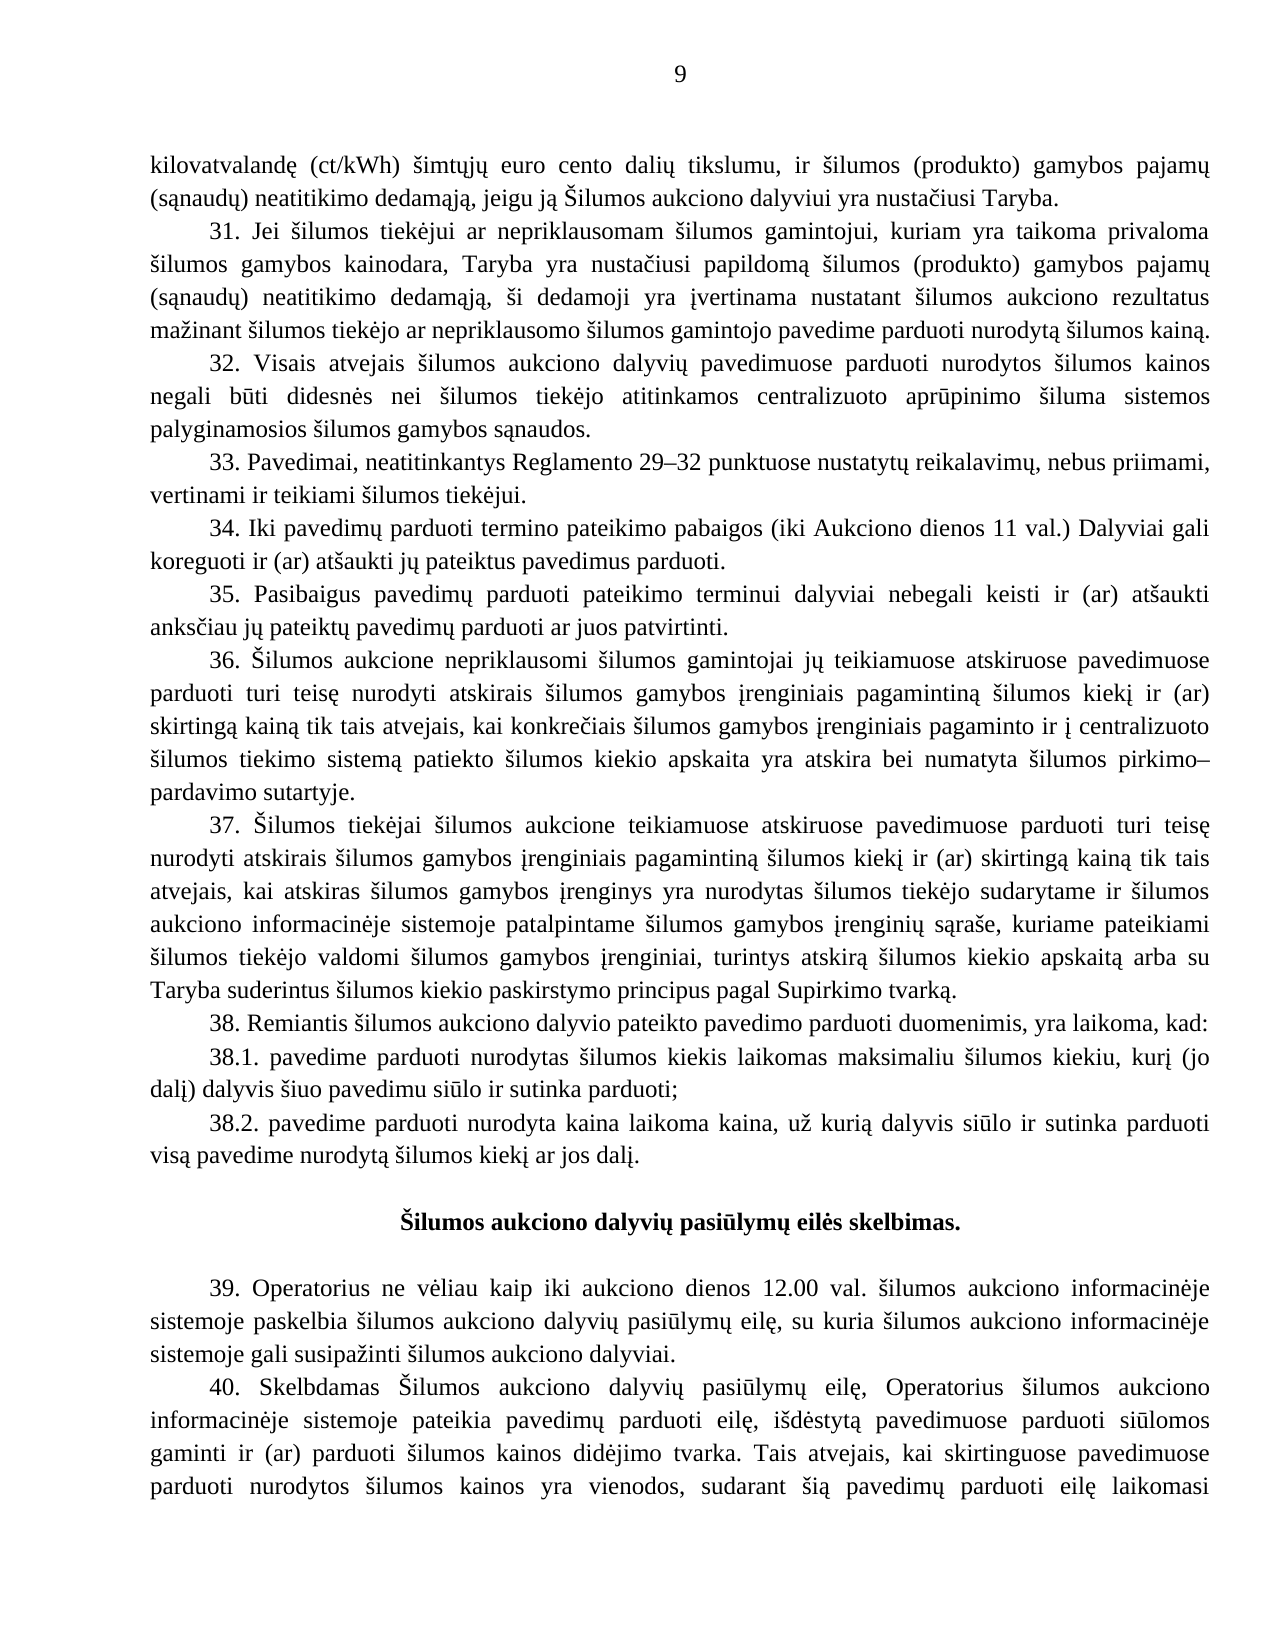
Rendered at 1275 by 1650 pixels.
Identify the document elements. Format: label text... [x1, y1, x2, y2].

text 34. Iki pavedimų parduoti termino pateikimo pabaigos (iki Aukciono dienos 11 val.) Dalyviai gali koreguoti ir (ar) atšaukti jų pateiktus pavedimus parduoti. [150, 513, 1211, 575]
text 31. Jei šilumos tiekėjui ar nepriklausomam šilumos gamintojui, kuriam yra taikoma privaloma šilumos gamybos kainodara, Taryba yra nustačiusi papildomą šilumos (produkto) gamybos pajamų (sąnaudų) neatitikimo dedamąją, ši dedamoji yra įvertinama nustatant šilumos aukciono rezultatus mažinant šilumos tiekėjo ar nepriklausomo šilumos gamintojo pavedime parduoti nurodytą šilumos kainą. [150, 216, 1211, 344]
text kilovatvalandę (ct/kWh) šimtųjų euro cento dalių tikslumu, ir šilumos (produkto) gamybos pajamų (sąnaudų) neatitikimo dedamąją, jeigu ją Šilumos aukciono dalyviui yra nustačiusi Taryba. [150, 150, 1211, 212]
text 38.1. pavedime parduoti nurodytas šilumos kiekis laikomas maksimaliu šilumos kiekiu, kurį (jo dalį) dalyvis šiuo pavedimu siūlo ir sutinka parduoti; [150, 1042, 1211, 1103]
text 39. Operatorius ne vėliau kaip iki aukciono dienos 12.00 val. šilumos aukciono informacinėje sistemoje paskelbia šilumos aukciono dalyvių pasiūlymų eilę, su kuria šilumos aukciono informacinėje sistemoje gali susipažinti šilumos aukciono dalyviai. [150, 1273, 1211, 1367]
text 37. Šilumos tiekėjai šilumos aukcione teikiamuose atskiruose pavedimuose parduoti turi teisę nurodyti atskirais šilumos gamybos įrenginiais pagamintiną šilumos kiekį ir (ar) skirtingą kainą tik tais atvejais, kai atskiras šilumos gamybos įrenginys yra nurodytas šilumos tiekėjo sudarytame ir šilumos aukciono informacinėje sistemoje patalpintame šilumos gamybos įrenginių sąraše, kuriame pateikiami šilumos tiekėjo valdomi šilumos gamybos įrenginiai, turintys atskirą šilumos kiekio apskaitą arba su Taryba suderintus šilumos kiekio paskirstymo principus pagal Supirkimo tvarką. [150, 810, 1211, 1004]
text 32. Visais atvejais šilumos aukciono dalyvių pavedimuose parduoti nurodytos šilumos kainos negali būti didesnės nei šilumos tiekėjo atitinkamos centralizuoto aprūpinimo šiluma sistemos palyginamosios šilumos gamybos sąnaudos. [150, 348, 1211, 443]
text 40. Skelbdamas Šilumos aukciono dalyvių pasiūlymų eilę, Operatorius šilumos aukciono informacinėje sistemoje pateikia pavedimų parduoti eilę, išdėstytą pavedimuose parduoti siūlomos gaminti ir (ar) parduoti šilumos kainos didėjimo tvarka. Tais atvejais, kai skirtinguose pavedimuose parduoti nurodytos šilumos kainos yra vienodos, sudarant šią pavedimų parduoti eilę laikomasi [150, 1372, 1211, 1499]
text 38. Remiantis šilumos aukciono dalyvio pateikto pavedimo parduoti duomenimis, yra laikoma, kad: [150, 1008, 1211, 1037]
text 38.2. pavedime parduoti nurodyta kaina laikoma kaina, už kurią dalyvis siūlo ir sutinka parduoti visą pavedime nurodytą šilumos kiekį ar jos dalį. [150, 1108, 1211, 1169]
text 33. Pavedimai, neatitinkantys Reglamento 29–32 punktuose nustatytų reikalavimų, nebus priimami, vertinami ir teikiami šilumos tiekėjui. [150, 447, 1211, 509]
text Šilumos aukciono dalyvių pasiūlymų eilės skelbimas. [150, 1207, 1211, 1235]
text 36. Šilumos aukcione nepriklausomi šilumos gamintojai jų teikiamuose atskiruose pavedimuose parduoti turi teisę nurodyti atskirais šilumos gamybos įrenginiais pagamintiną šilumos kiekį ir (ar) skirtingą kainą tik tais atvejais, kai konkrečiais šilumos gamybos įrenginiais pagaminto ir į centralizuoto šilumos tiekimo sistemą patiekto šilumos kiekio apskaita yra atskira bei numatyta šilumos pirkimo–pardavimo sutartyje. [150, 645, 1211, 806]
text 35. Pasibaigus pavedimų parduoti pateikimo terminui dalyviai nebegali keisti ir (ar) atšaukti anksčiau jų pateiktų pavedimų parduoti ar juos patvirtinti. [150, 579, 1211, 641]
